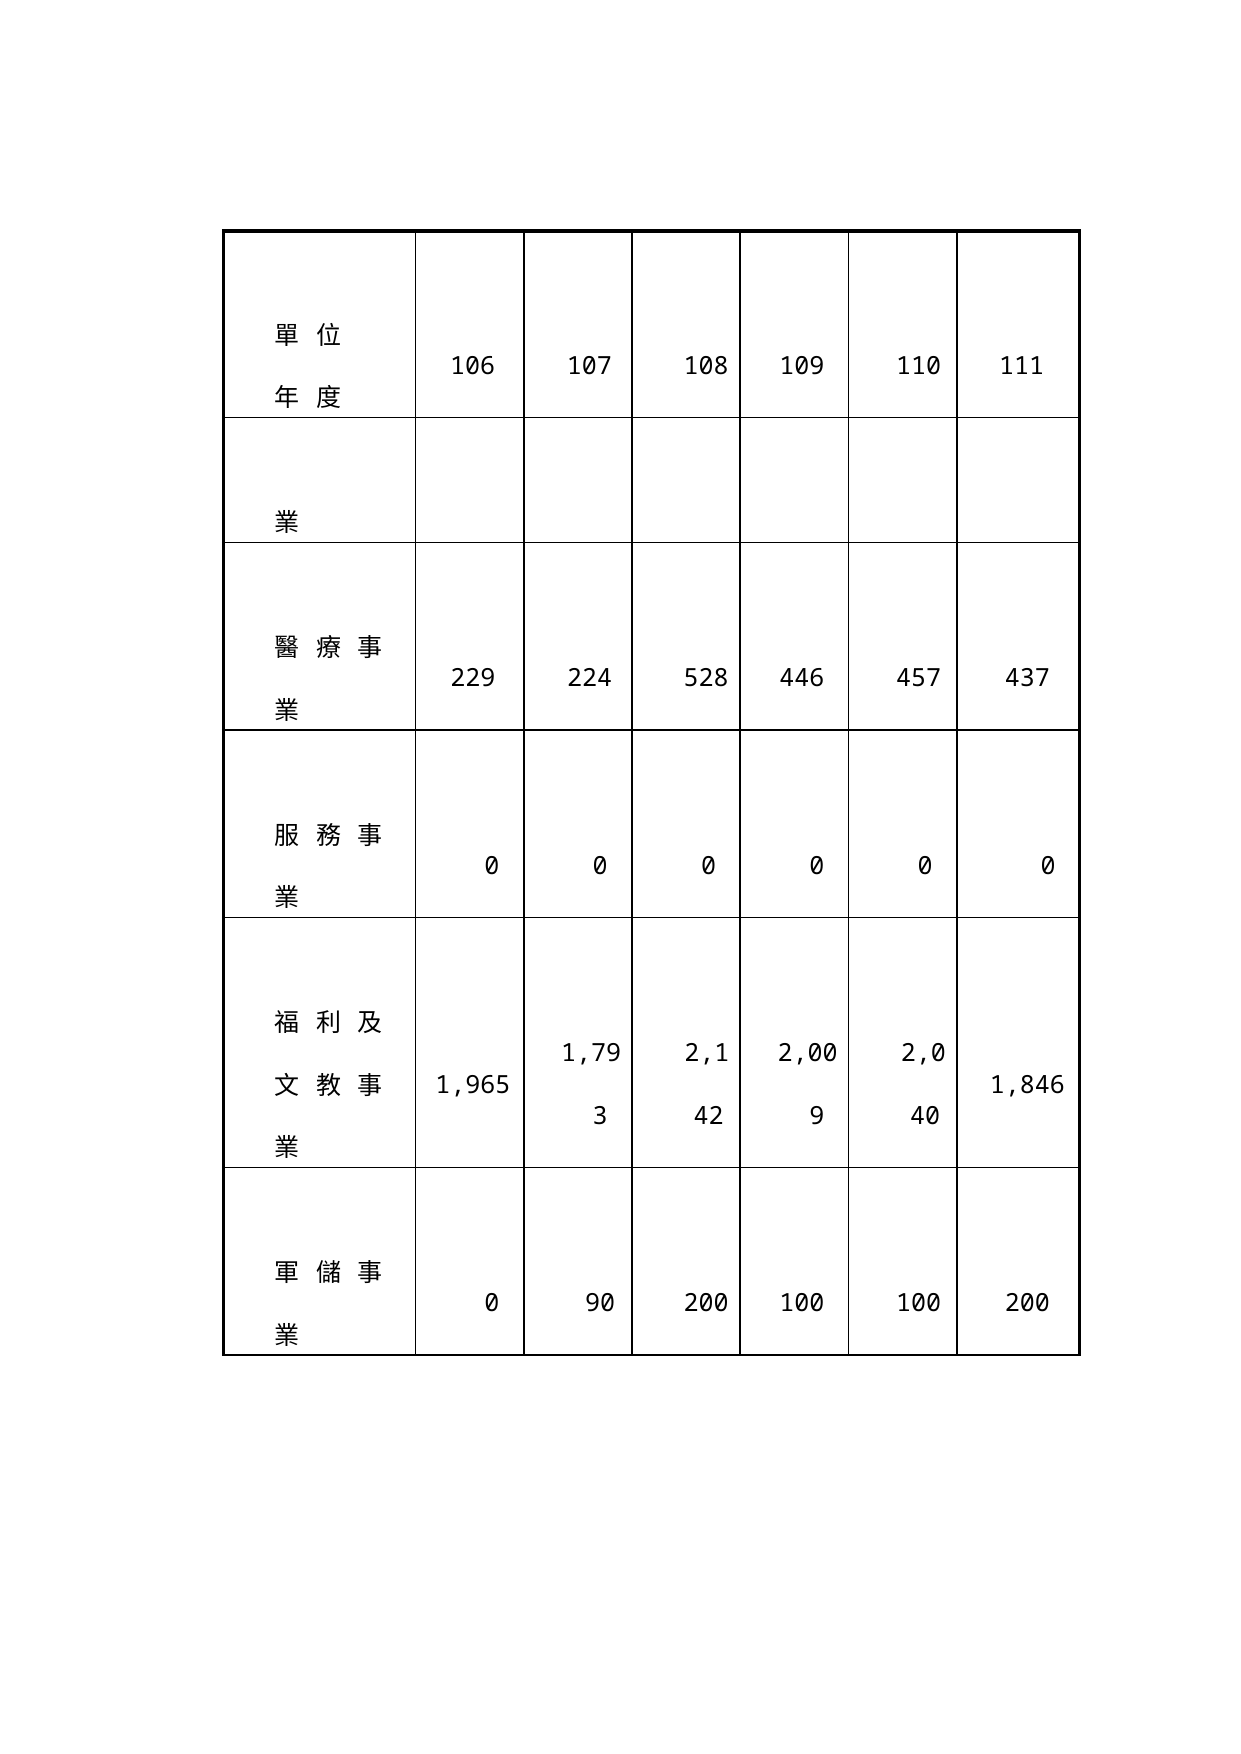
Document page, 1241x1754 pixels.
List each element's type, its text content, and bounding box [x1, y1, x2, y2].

table_cell 446 [741, 543, 848, 729]
table_cell [849, 418, 956, 542]
table_cell [416, 418, 523, 542]
table_cell 0 [416, 1168, 523, 1354]
table_cell 0 [741, 731, 848, 917]
table_cell [958, 418, 1078, 542]
table_cell 90 [525, 1168, 631, 1354]
table_cell 437 [958, 543, 1078, 729]
table_cell 229 [416, 543, 523, 729]
table_header 單位 年度 [225, 233, 415, 417]
table_cell 2,009 [741, 918, 848, 1167]
table_cell 100 [741, 1168, 848, 1354]
table_header 107 [525, 233, 631, 417]
table_cell 200 [633, 1168, 739, 1354]
table_header 111 [958, 233, 1078, 417]
table_cell [525, 418, 631, 542]
table_cell 1,793 [525, 918, 631, 1167]
table_cell 2,040 [849, 918, 956, 1167]
table_cell [633, 418, 739, 542]
table_cell 2,142 [633, 918, 739, 1167]
table_cell 軍儲事業 [225, 1168, 415, 1354]
table_cell [741, 418, 848, 542]
table_header 106 [416, 233, 523, 417]
table_cell 0 [958, 731, 1078, 917]
table_cell 醫療事業 [225, 543, 415, 729]
table_cell 200 [958, 1168, 1078, 1354]
table_cell 服務事業 [225, 731, 415, 917]
table_cell 1,846 [958, 918, 1078, 1167]
table_header 108 [633, 233, 739, 417]
table_cell 業 [225, 418, 415, 542]
table_cell 0 [416, 731, 523, 917]
table_cell 528 [633, 543, 739, 729]
table_cell 福利及文教事業 [225, 918, 415, 1167]
table_cell 0 [525, 731, 631, 917]
table_cell 100 [849, 1168, 956, 1354]
table_cell 0 [633, 731, 739, 917]
table_cell 1,965 [416, 918, 523, 1167]
table_cell 224 [525, 543, 631, 729]
table_cell 457 [849, 543, 956, 729]
table_header 110 [849, 233, 956, 417]
table_cell 0 [849, 731, 956, 917]
table_header 109 [741, 233, 848, 417]
